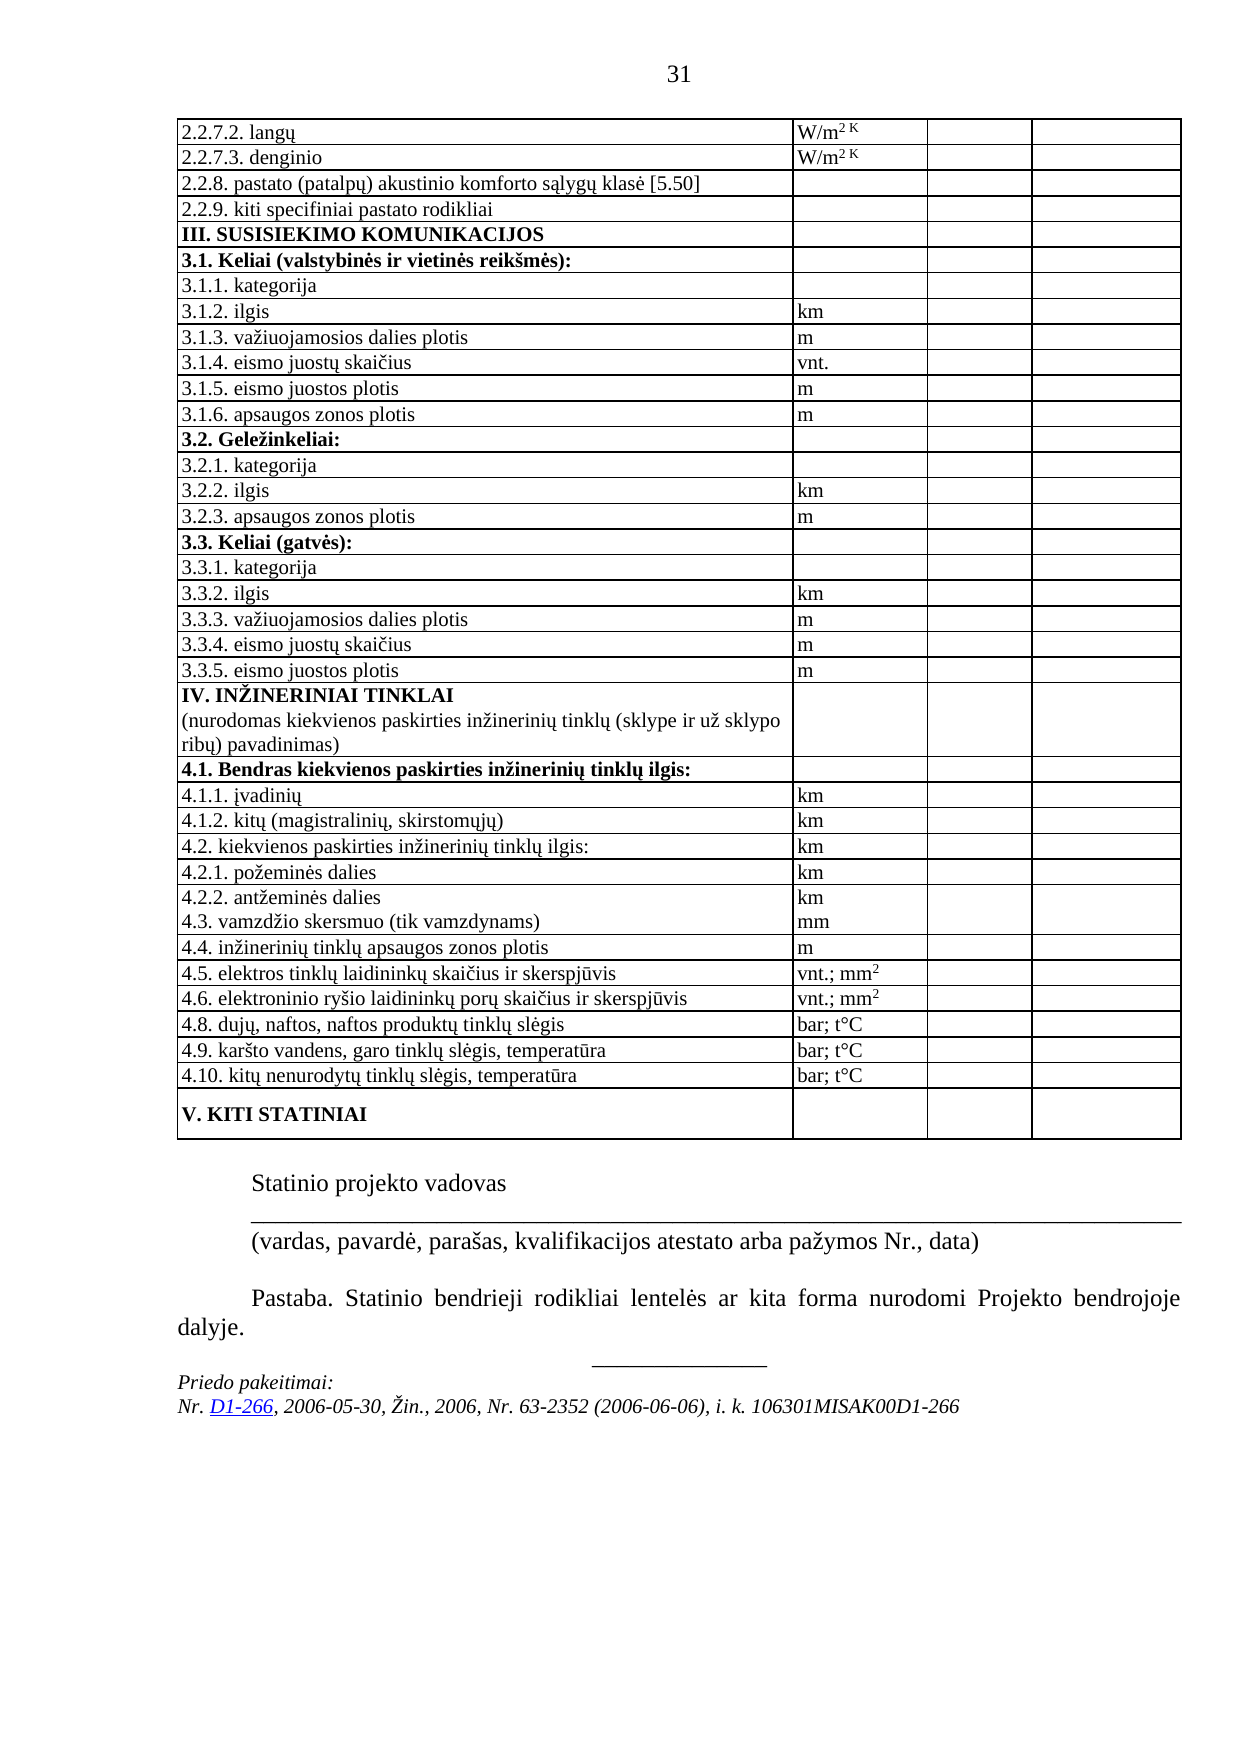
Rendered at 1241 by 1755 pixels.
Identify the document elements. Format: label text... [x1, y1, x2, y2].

table_cell 2.2.8. pastato (patalpų) akustinio komforto sąlygų klasė [5.50] [178, 171, 792, 195]
table_cell [1033, 427, 1180, 451]
table_cell 3.2.2. ilgis [178, 478, 792, 502]
table_cell [1033, 453, 1180, 477]
table_cell [928, 555, 1031, 579]
table_cell [1033, 808, 1180, 832]
table_cell km [794, 860, 927, 884]
table_cell [928, 478, 1031, 502]
table_cell [928, 197, 1031, 221]
table_cell [1033, 197, 1180, 221]
table_cell [928, 860, 1031, 884]
table_cell bar; t°C [794, 1012, 927, 1036]
table_cell [1033, 757, 1180, 781]
text ______________ [177, 1341, 1181, 1370]
table_cell [1033, 530, 1180, 554]
table_cell [928, 273, 1031, 297]
table_cell 4.9. karšto vandens, garo tinklų slėgis, temperatūra [178, 1038, 792, 1062]
table_cell [928, 171, 1031, 195]
table_cell 4.5. elektros tinklų laidininkų skaičius ir skerspjūvis [178, 961, 792, 985]
text Priedo pakeitimai: [177, 1370, 1181, 1394]
table_cell m [794, 658, 927, 682]
table_cell [1033, 1063, 1180, 1087]
table_cell [928, 530, 1031, 554]
table_cell [794, 530, 927, 554]
table_cell 3.1.3. važiuojamosios dalies plotis [178, 325, 792, 349]
table_cell km [794, 834, 927, 858]
table_cell [1033, 1038, 1180, 1062]
table_cell [928, 808, 1031, 832]
table_cell [928, 885, 1031, 933]
table_cell 3.3.1. kategorija [178, 555, 792, 579]
table_cell [928, 834, 1031, 858]
table_cell [1033, 581, 1180, 605]
table_cell 3.1.1. kategorija [178, 273, 792, 297]
table_cell 4.2.1. požeminės dalies [178, 860, 792, 884]
table_cell [1033, 658, 1180, 682]
table_cell [1033, 834, 1180, 858]
table_cell [1033, 1089, 1180, 1138]
table_cell [1033, 120, 1180, 144]
table_cell 4.6. elektroninio ryšio laidininkų porų skaičius ir skerspjūvis [178, 986, 792, 1010]
table_cell [928, 632, 1031, 656]
table_cell [1033, 783, 1180, 807]
table_cell [1033, 504, 1180, 528]
table_cell 3.2.1. kategorija [178, 453, 792, 477]
table_cell 4.1.2. kitų (magistralinių, skirstomųjų) [178, 808, 792, 832]
table_cell [794, 1089, 927, 1138]
table_cell vnt.; mm2 [794, 986, 927, 1010]
table_cell 4.1.1. įvadinių [178, 783, 792, 807]
table_cell 4.1. Bendras kiekvienos paskirties inžinerinių tinklų ilgis: [178, 757, 792, 781]
table_cell [794, 197, 927, 221]
table_cell [794, 427, 927, 451]
table_cell [928, 120, 1031, 144]
text Nr. D1-266, 2006-05-30, Žin., 2006, Nr. 63-2352 (2006-06-06), i. k. 106301MISAK00D1-266 [177, 1394, 1181, 1418]
table_cell [1033, 1012, 1180, 1036]
table_cell 4.8. dujų, naftos, naftos produktų tinklų slėgis [178, 1012, 792, 1036]
table_cell [1033, 299, 1180, 323]
text Pastaba. Statinio bendrieji rodikliai lentelės ar kita forma nurodomi Projekto bendrojoje dalyje. [177, 1283, 1181, 1341]
table_cell [1033, 248, 1180, 272]
table_cell 3.2. Geležinkeliai: [178, 427, 792, 451]
table_cell [1033, 145, 1180, 169]
table_cell m [794, 325, 927, 349]
table_cell 3.1.2. ilgis [178, 299, 792, 323]
table_cell [1033, 683, 1180, 756]
table_cell 4.2. kiekvienos paskirties inžinerinių tinklų ilgis: [178, 834, 792, 858]
table_cell [1033, 632, 1180, 656]
table_cell [928, 427, 1031, 451]
table_cell 2.2.7.2. langų [178, 120, 792, 144]
table_cell [928, 607, 1031, 631]
table_cell bar; t°C [794, 1038, 927, 1062]
table_cell [928, 1012, 1031, 1036]
table_cell m [794, 504, 927, 528]
table_cell m [794, 607, 927, 631]
table_cell III. SUSISIEKIMO KOMUNIKACIJOS [178, 222, 792, 246]
table_cell 3.1. Keliai (valstybinės ir vietinės reikšmės): [178, 248, 792, 272]
table_cell [928, 504, 1031, 528]
table_cell [928, 222, 1031, 246]
table_cell 4.4. inžinerinių tinklų apsaugos zonos plotis [178, 935, 792, 959]
table_cell 3.1.6. apsaugos zonos plotis [178, 402, 792, 426]
table_cell V. KITI STATINIAI [178, 1089, 792, 1138]
table_cell [928, 986, 1031, 1010]
table_cell vnt. [794, 350, 927, 374]
table_cell [1033, 555, 1180, 579]
table_cell [1033, 961, 1180, 985]
table_cell km [794, 478, 927, 502]
table_cell [1033, 376, 1180, 400]
table_cell m [794, 402, 927, 426]
table_cell km mm [794, 885, 927, 933]
table_cell 2.2.9. kiti specifiniai pastato rodikliai [178, 197, 792, 221]
table_cell [794, 757, 927, 781]
table_cell m [794, 632, 927, 656]
table_cell km [794, 783, 927, 807]
table_cell [928, 1038, 1031, 1062]
table_cell [928, 783, 1031, 807]
table_cell 2.2.7.3. denginio [178, 145, 792, 169]
table_cell m [794, 935, 927, 959]
table_cell [1033, 222, 1180, 246]
table_cell [928, 350, 1031, 374]
table_cell [928, 453, 1031, 477]
table_cell 3.1.5. eismo juostos plotis [178, 376, 792, 400]
table_cell [928, 757, 1031, 781]
table_cell [1033, 860, 1180, 884]
table_cell [928, 402, 1031, 426]
table_cell km [794, 581, 927, 605]
text (vardas, pavardė, parašas, kvalifikacijos atestato arba pažymos Nr., data) [177, 1226, 1181, 1255]
table_cell [928, 376, 1031, 400]
table_cell [928, 145, 1031, 169]
table_cell [928, 658, 1031, 682]
table_cell [1033, 607, 1180, 631]
table_cell [794, 273, 927, 297]
table_cell 3.3. Keliai (gatvės): [178, 530, 792, 554]
table_cell [928, 1063, 1031, 1087]
table_cell m [794, 376, 927, 400]
table_cell 3.3.4. eismo juostų skaičius [178, 632, 792, 656]
table_cell [928, 325, 1031, 349]
table_cell [1033, 402, 1180, 426]
table_cell W/m2 K [794, 120, 927, 144]
table_cell 4.10. kitų nenurodytų tinklų slėgis, temperatūra [178, 1063, 792, 1087]
table_cell [928, 248, 1031, 272]
table_cell IV. INŽINERINIAI TINKLAI (nurodomas kiekvienos paskirties inžinerinių tinklų (sklype ir už sklypo ribų) pavadinimas) [178, 683, 792, 756]
table_cell [928, 935, 1031, 959]
table_cell [1033, 171, 1180, 195]
table_cell bar; t°C [794, 1063, 927, 1087]
table_cell km [794, 808, 927, 832]
table_cell [1033, 350, 1180, 374]
table_cell [794, 248, 927, 272]
table_cell W/m2 K [794, 145, 927, 169]
table_cell 3.3.5. eismo juostos plotis [178, 658, 792, 682]
table_cell [1033, 478, 1180, 502]
table_cell [1033, 935, 1180, 959]
table_cell [794, 683, 927, 756]
table_cell [928, 581, 1031, 605]
table_cell [1033, 325, 1180, 349]
table_cell [928, 961, 1031, 985]
table_cell [794, 555, 927, 579]
text Statinio projekto vadovas [177, 1168, 1181, 1197]
table_cell [1033, 986, 1180, 1010]
table_cell 3.3.2. ilgis [178, 581, 792, 605]
table_cell 3.1.4. eismo juostų skaičius [178, 350, 792, 374]
table_cell [1033, 273, 1180, 297]
table_cell [794, 453, 927, 477]
table_cell vnt.; mm2 [794, 961, 927, 985]
table_cell 3.2.3. apsaugos zonos plotis [178, 504, 792, 528]
table_cell [1033, 885, 1180, 933]
table_cell [928, 1089, 1031, 1138]
table_cell [928, 299, 1031, 323]
table_cell [794, 222, 927, 246]
table_cell [794, 171, 927, 195]
table_cell [928, 683, 1031, 756]
table_cell 3.3.3. važiuojamosios dalies plotis [178, 607, 792, 631]
table_cell km [794, 299, 927, 323]
table_cell 4.2.2. antžeminės dalies 4.3. vamzdžio skersmuo (tik vamzdynams) [178, 885, 792, 933]
